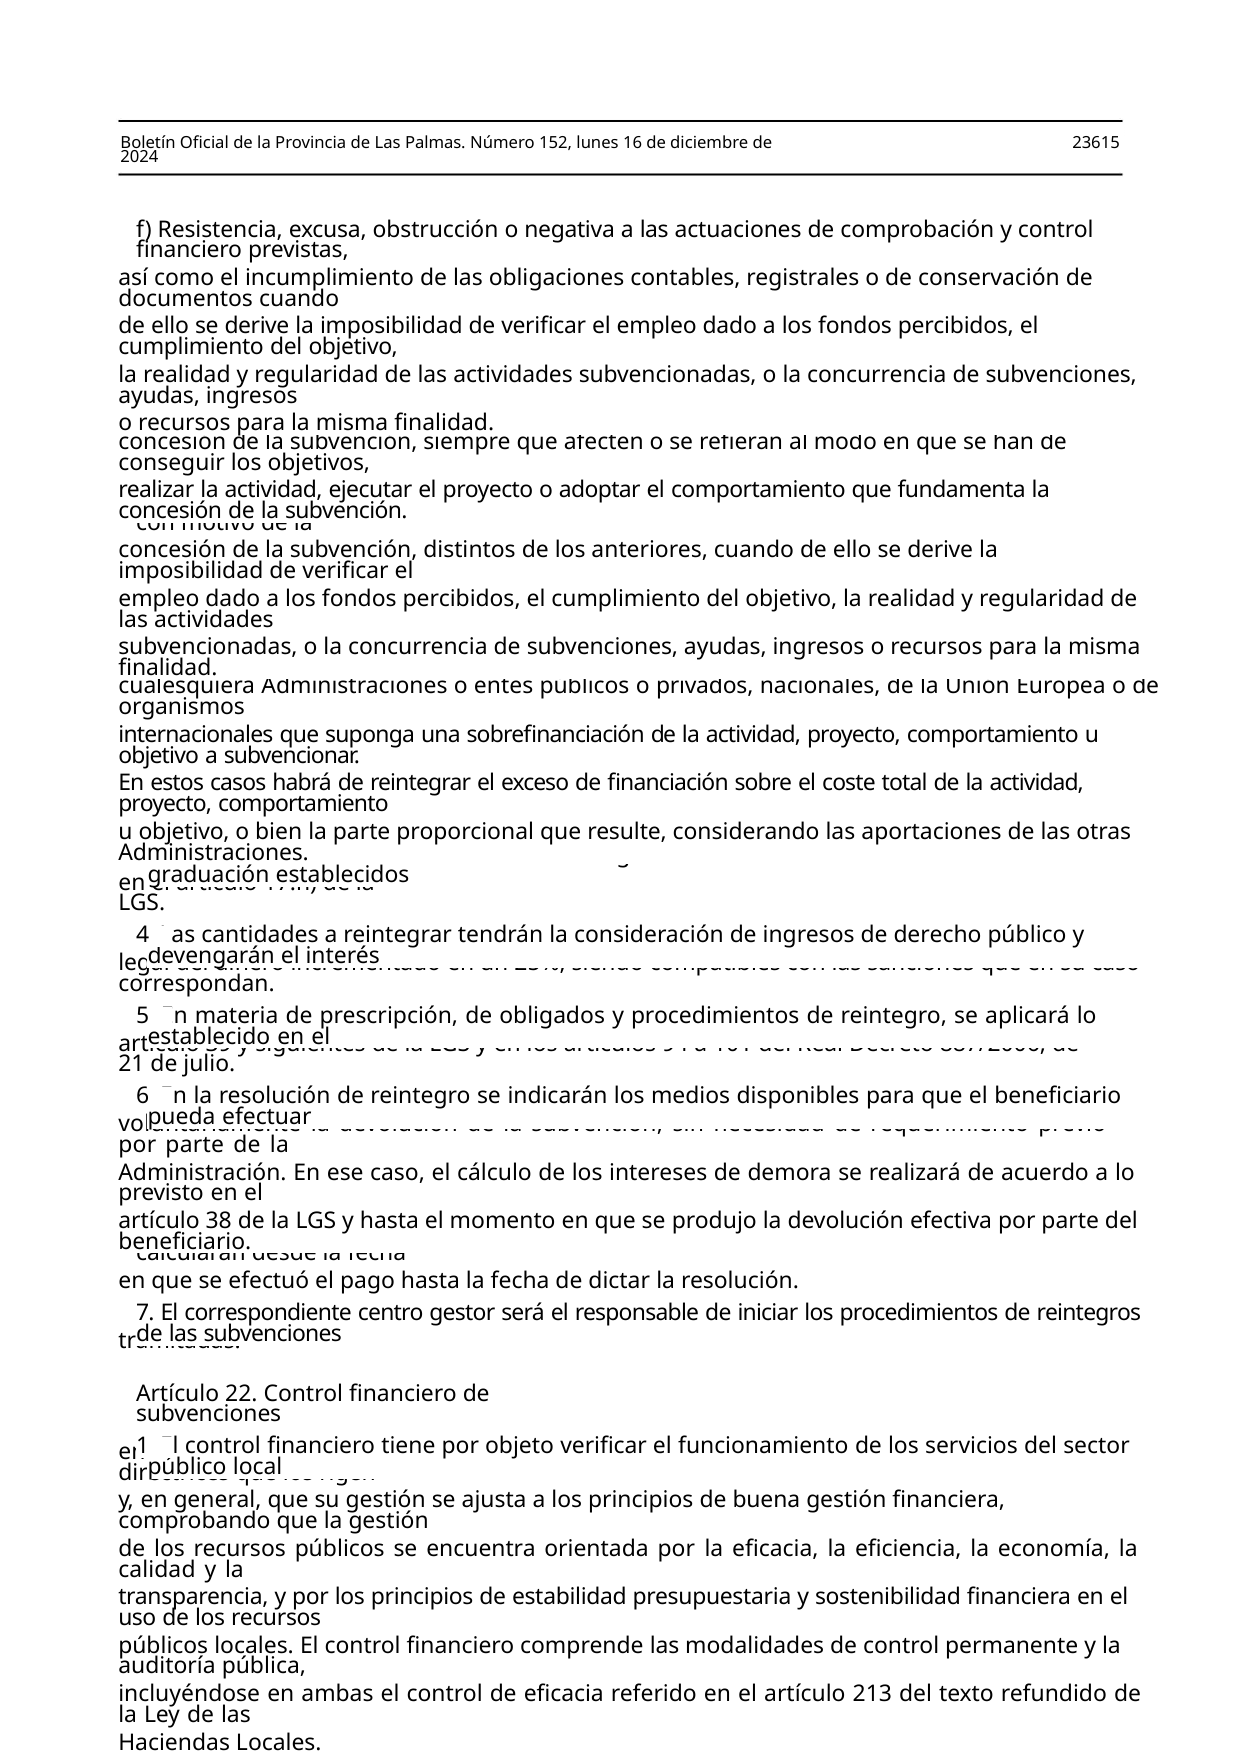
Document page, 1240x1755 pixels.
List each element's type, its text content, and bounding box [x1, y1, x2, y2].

text 1 [136, 1437, 172, 1458]
text internacionales que suponga una sobrefinanciación de la actividad, proyecto, comportamiento u objetivo a subvencionar. [118, 726, 1176, 767]
text transparencia, y por los principios de estabilidad presupuestaria y sostenibilidad financiera en el uso de los recursos [118, 1588, 1147, 1629]
text empleo dado a los fondos percibidos, el cumplimiento del objetivo, la realidad y regularidad de las actividades [118, 590, 1147, 631]
text subvencionadas, o la concurrencia de subvenciones, ayudas, ingresos o recursos para la misma finalidad. [118, 638, 1147, 679]
text concesión de la subvención, siempre que afecten o se refieran al modo en que se han de conseguir los objetivos, [118, 435, 1147, 474]
text así como el incumplimiento de las obligaciones contables, registrales o de conservación de documentos cuando [118, 269, 1147, 310]
text u objetivo, o bien la parte proporcional que resulte, considerando las aportaciones de las otras Administraciones. [118, 823, 1176, 864]
text Cuando la resolución de reintegro se practique de oficio, los intereses de demora se calcularán desde la fecha [136, 1253, 1147, 1265]
text legal del dinero incrementado en un 25%, siendo compatibles con las sanciones que en su caso correspondan. [118, 954, 1146, 995]
text la realidad y regularidad de las actividades subvencionadas, o la concurrencia de subvenciones, ayudas, ingresos [118, 366, 1147, 407]
text En estos casos habrá de reintegrar el exceso de financiación sobre el coste total de la actividad, proyecto, comportamiento [118, 774, 1176, 816]
text en que se efectuó el pago hasta la fecha de dictar la resolución. [118, 1272, 1147, 1293]
text incluyéndose en ambas el control de eficacia referido en el artículo 213 del texto refundido de la Ley de las [118, 1685, 1147, 1726]
text 5 [136, 1007, 172, 1027]
text públicos locales. El control financiero comprende las modalidades de control permanente y la auditoría pública, [118, 1637, 1147, 1678]
text realizar la actividad, ejecutar el proyecto o adoptar el comportamiento que fundamenta la concesión de la subvención. [118, 481, 1147, 523]
text 7. El correspondiente centro gestor será el responsable de iniciar los procedimientos de reintegros de las subvenciones [136, 1304, 1152, 1346]
text 23615 [1072, 137, 1143, 151]
text de ello se derive la imposibilidad de verificar el empleo dado a los fondos percibidos, el cumplimiento del objetivo, [118, 317, 1147, 359]
text o recursos para la misma finalidad. [118, 414, 1147, 435]
text en el artículo 17.n) de la LGS. [118, 873, 421, 915]
text voluntariamente la devolución de la subvención, sin necesidad de requerimiento previo por parte de la [118, 1115, 1147, 1157]
text y, en general, que su gestión se ajusta a los principios de buena gestión financiera, comprobando que la gestión [118, 1491, 1147, 1533]
text tramitadas. [118, 1332, 244, 1353]
text Haciendas Locales. [118, 1733, 1147, 1754]
text Artículo 22. Control financiero de subvenciones [136, 1384, 601, 1426]
text h) Incumplimiento de las obligaciones impuestas, así como de los compromisos asumidos, con motivo de la [136, 523, 1147, 534]
text cualesquiera Administraciones o entes públicos o privados, nacionales, de la Unión Europea o de organismos [118, 677, 1176, 719]
text . A efectos de determinar la cuantía a reintegrar se tendrán en cuenta los criterios de graduación establecidos [147, 864, 1147, 887]
text Boletín Oficial de la Provincia de Las Palmas. Número 152, lunes 16 de diciembre de 2024 [120, 137, 813, 166]
text Administración. En ese caso, el cálculo de los intereses de demora se realizará de acuerdo a lo previsto en el [118, 1163, 1147, 1205]
text concesión de la subvención, distintos de los anteriores, cuando de ello se derive la imposibilidad de verificar el [118, 541, 1147, 583]
text f) Resistencia, excusa, obstrucción o negativa a las actuaciones de comprobación y control financiero previstas, [136, 221, 1147, 262]
text artículo 38 de la LGS y hasta el momento en que se produjo la devolución efectiva por parte del beneficiario. [118, 1212, 1147, 1253]
text de los recursos públicos se encuentra orientada por la eficacia, la eficiencia, la economía, la calidad y la [118, 1540, 1147, 1581]
text en el aspecto económico financiero, para comprobar el cumplimiento de la normativa y directrices que los rigen [118, 1443, 245, 1484]
text 6 [136, 1087, 172, 1108]
text . En materia de prescripción, de obligados y procedimientos de reintegro, se aplicará lo establecido en el [147, 1007, 1147, 1048]
text . En la resolución de reintegro se indicarán los medios disponibles para que el beneficiario pueda efectuar [147, 1087, 1147, 1129]
text en el aspecto económico financiero, para comprobar el cumplimiento de la normativa y directrices que los rigen [345, 1479, 1147, 1484]
text 4 [136, 926, 172, 947]
text . El control financiero tiene por objeto verificar el funcionamiento de los servicios del sector público local [147, 1437, 1147, 1479]
text . Las cantidades a reintegrar tendrán la consideración de ingresos de derecho público y devengarán el interés [147, 926, 1147, 968]
text artículo 39 y siguientes de la LGS y en los artículos 94 a 101 del Real Decreto 887/2006, de 21 de julio. [118, 1034, 1096, 1076]
